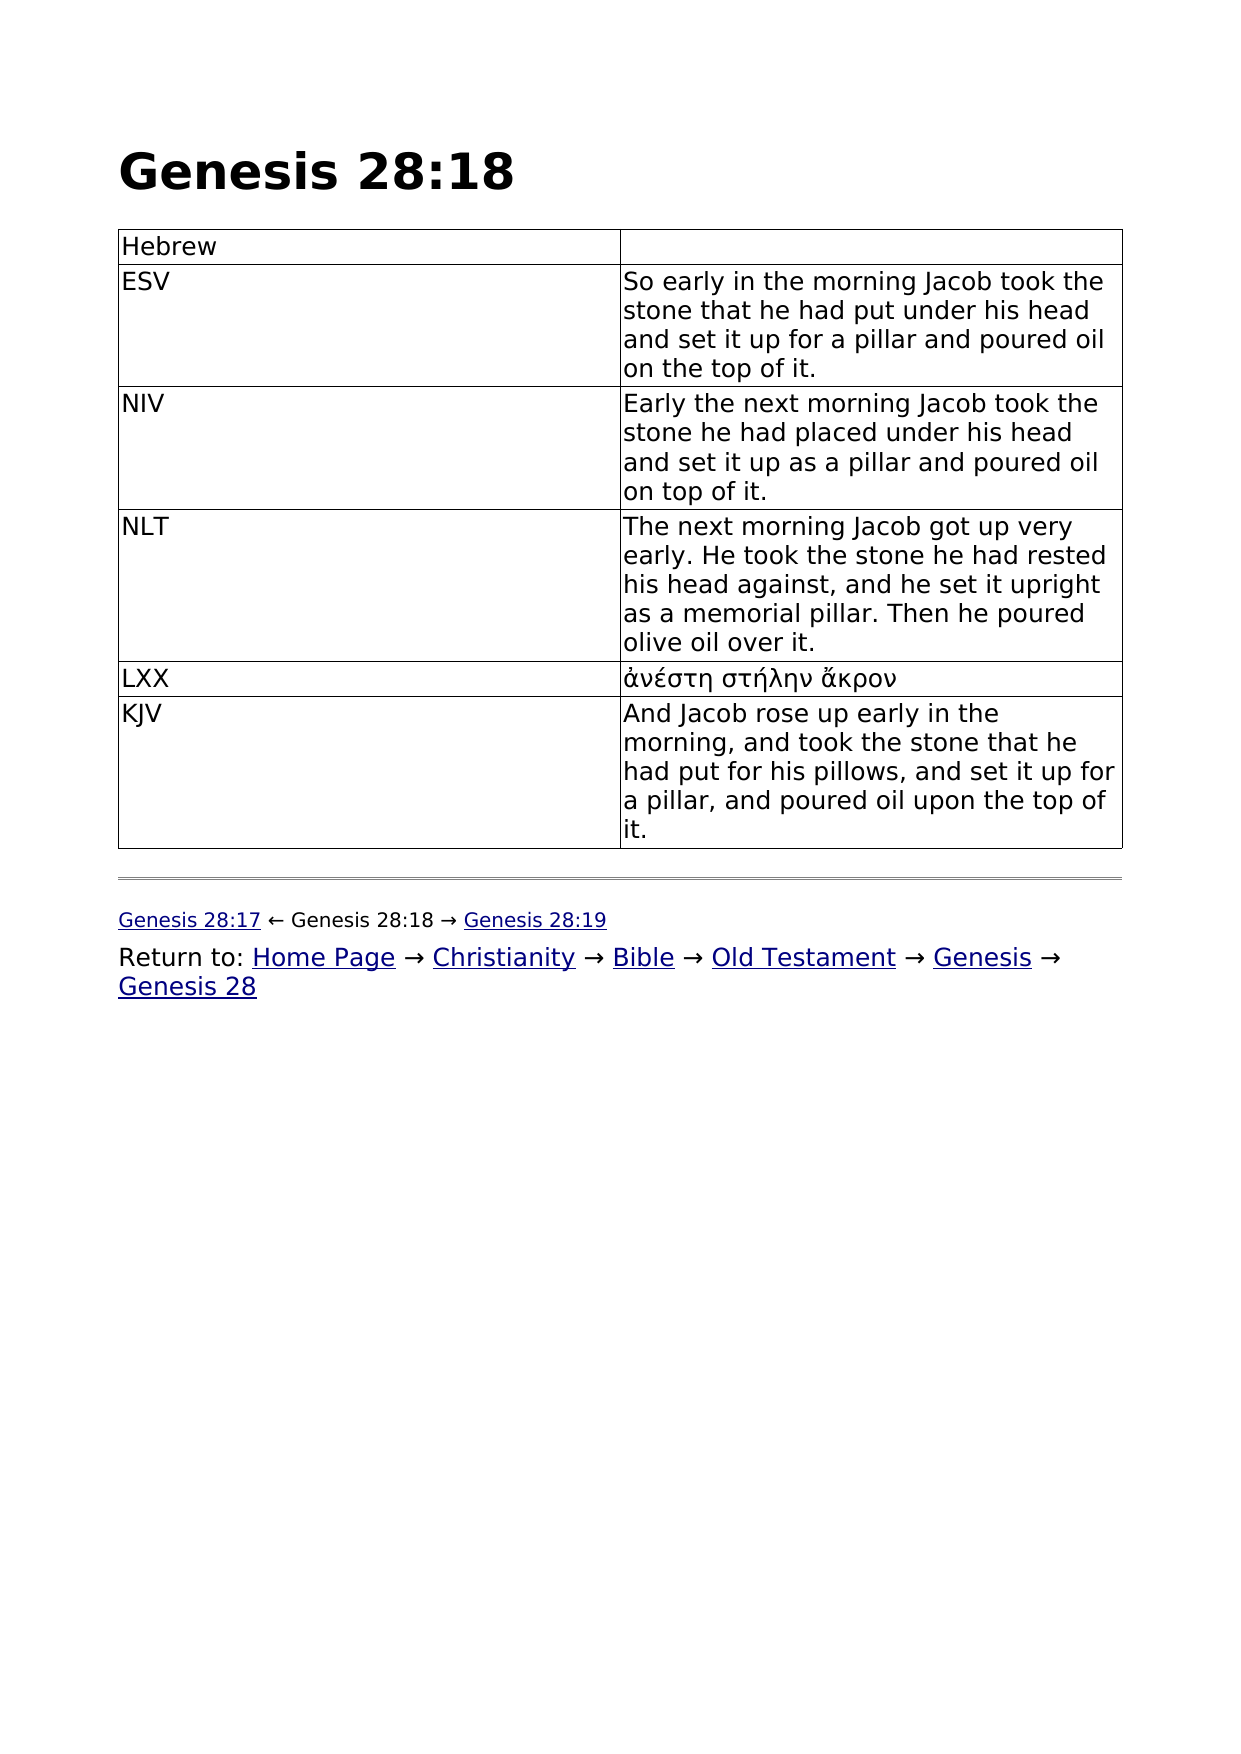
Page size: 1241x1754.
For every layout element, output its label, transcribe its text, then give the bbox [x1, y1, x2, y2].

table_cell KJV [119, 697, 620, 848]
table_cell The next morning Jacob got up very early. He took the stone he had rested his head against, and he set it upright as a memorial pillar. Then he poured olive oil over it. [621, 510, 1122, 661]
table_cell ESV [119, 265, 620, 386]
table_header Hebrew [119, 230, 620, 264]
table_cell LXX [119, 662, 620, 696]
table_header [621, 230, 1122, 264]
table_cell NIV [119, 387, 620, 509]
table_cell NLT [119, 510, 620, 661]
subtitle Genesis 28:18 [118, 143, 1122, 201]
table_cell ἀνέστη στήλην ἄκρον [621, 662, 1122, 696]
table_cell Early the next morning Jacob took the stone he had placed under his head and set it up as a pillar and poured oil on top of it. [621, 387, 1122, 509]
table_cell And Jacob rose up early in the morning, and took the stone that he had put for his pillows, and set it up for a pillar, and poured oil upon the top of it. [621, 697, 1122, 848]
text Return to: Home Page → Christianity → Bible → Old Testament → Genesis → Genesis 28 [118, 943, 1122, 1001]
text Genesis 28:17 ← Genesis 28:18 → Genesis 28:19 [118, 909, 1122, 943]
table_cell So early in the morning Jacob took the stone that he had put under his head and set it up for a pillar and poured oil on the top of it. [621, 265, 1122, 386]
